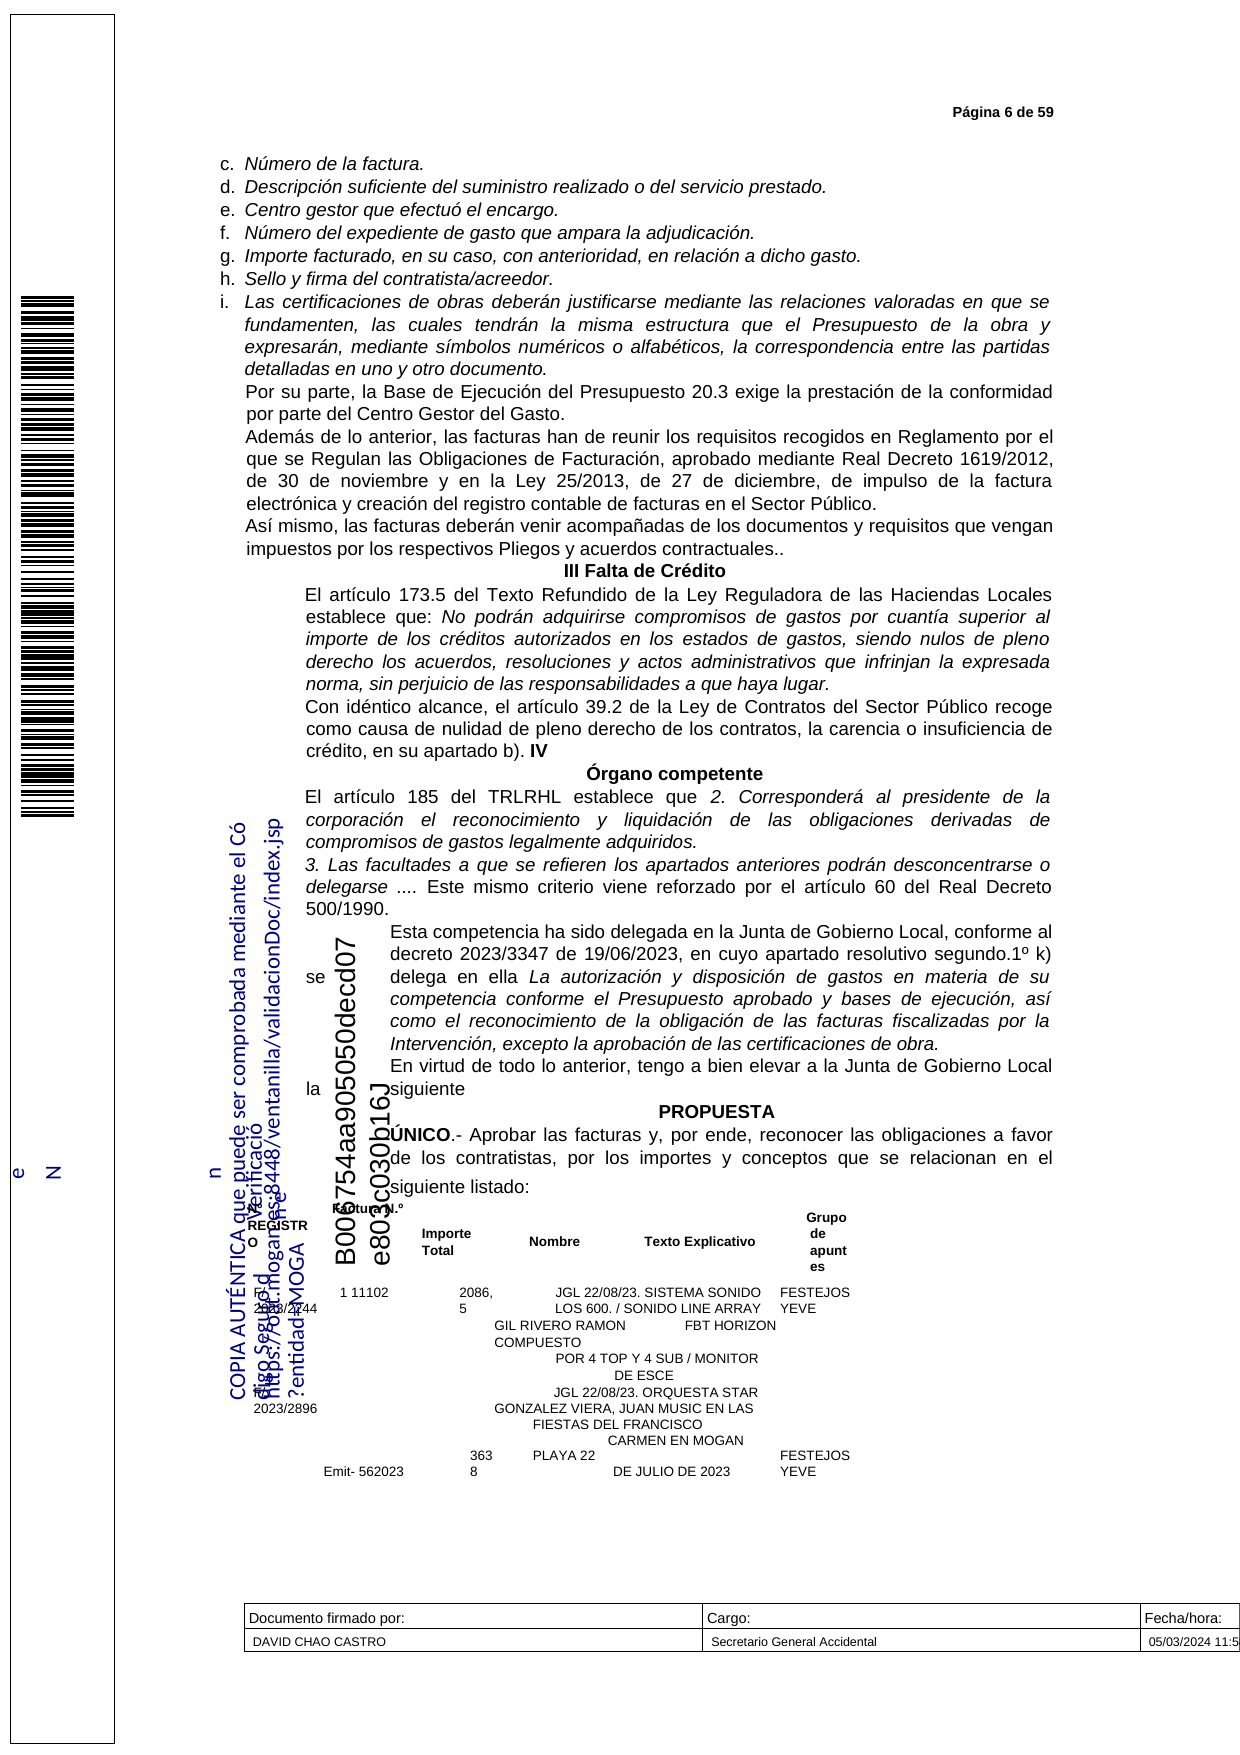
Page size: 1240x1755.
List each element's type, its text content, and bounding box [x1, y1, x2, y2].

text En virtud de todo lo anterior, tengo a bien elevar a la Junta de Gobierno Local la siguiente [245, 1055, 1054, 1099]
text Con idéntico alcance, el artículo 39.2 de la Ley de Contratos del Sector Público recoge como causa de nulidad de pleno derecho de los contratos, la carencia o insuficiencia de crédito, en su apartado b). IV [245, 695, 1054, 762]
table_cell Emit- 562023 [323, 1385, 417, 1481]
text Así mismo, las facturas deberán venir acompañadas de los documentos y requisitos que vengan impuestos por los respectivos Pliegos y acuerdos contractuales.. [245, 515, 1054, 559]
table_cell F/2023/2244 [253, 1285, 323, 1385]
subtitle PROPUESTA [247, 1101, 1048, 1122]
table_header Nº REGISTRO [244, 1201, 327, 1284]
table_header Nombre [498, 1201, 625, 1284]
text Por su parte, la Base de Ejecución del Presupuesto 20.3 exige la prestación de la conformidad por parte del Centro Gestor del Gasto. [245, 381, 1054, 424]
text 3. Las facultades a que se refieren los apartados anteriores podrán desconcentrarse o delegarse .... Este mismo criterio viene reforzado por el artículo 60 del Real Decreto 500/1990. [245, 853, 1052, 920]
list Centro gestor que efectuó el encargo. [220, 198, 1052, 220]
table_cell F/2023/2896 [253, 1385, 323, 1481]
table_cell 3638 [418, 1385, 494, 1481]
table_header [932, 1201, 1054, 1284]
table_header Texto Explicativo [625, 1201, 784, 1284]
table_cell [859, 1285, 866, 1385]
table_cell 2086,5 [418, 1285, 494, 1385]
list Número de la factura. [220, 152, 1052, 174]
table_cell [866, 1385, 892, 1481]
table_header Grupo de apuntes [784, 1201, 866, 1284]
list Descripción suficiente del suministro realizado o del servicio prestado. [220, 175, 1052, 197]
table_cell [244, 1385, 253, 1481]
text El artículo 173.5 del Texto Refundido de la Ley Reguladora de las Haciendas Locales establece que: No podrán adquirirse compromisos de gastos por cuantía superior al importe de los créditos autorizados en los estados de gastos, siendo nulos de pleno derecho los acuerdos, resoluciones y actos administrativos que infrinjan la expresada norma, sin perjuicio de las responsabilidades a que haya lugar. [245, 583, 1052, 694]
text Además de lo anterior, las facturas han de reunir los requisitos recogidos en Reglamento por el que se Regulan las Obligaciones de Facturación, aprobado mediante Real Decreto 1619/2012, de 30 de noviembre y en la Ley 25/2013, de 27 de diciembre, de impulso de la factura electrónica y creación del registro contable de facturas en el Sector Público. [245, 425, 1054, 514]
subtitle III Falta de Crédito [247, 560, 1048, 581]
table_cell [892, 1285, 932, 1385]
table_cell [932, 1285, 1054, 1385]
table_header [866, 1201, 892, 1284]
list Número del expediente de gasto que ampara la adjudicación. [220, 222, 1052, 243]
table_cell FESTEJOSYEVE [780, 1385, 859, 1481]
table_cell [244, 1285, 253, 1385]
table_cell [866, 1285, 892, 1385]
table_cell JGL 22/08/23. SISTEMA SONIDO LOS 600. / SONIDO LINE ARRAY GIL RIVERO RAMON FBT HORIZON COMPUESTO POR 4 TOP Y 4 SUB / MONITOR DE ESCE [494, 1285, 780, 1385]
table_cell [859, 1385, 866, 1481]
table_header Factura N.º [328, 1201, 422, 1284]
subtitle Órgano competente [247, 763, 1048, 784]
table_cell 1 11102 [323, 1285, 417, 1385]
text El artículo 185 del TRLRHL establece que 2. Corresponderá al presidente de la corporación el reconocimiento y liquidación de las obligaciones derivadas de compromisos de gastos legalmente adquiridos. [245, 786, 1052, 853]
table_cell [932, 1385, 1054, 1481]
table_header [892, 1201, 932, 1284]
text ÚNICO.- Aprobar las facturas y, por ende, reconocer las obligaciones a favor de los contratistas, por los importes y conceptos que se relacionan en el siguiente listado: [245, 1124, 1054, 1199]
list Sello y firma del contratista/acreedor. [220, 268, 1052, 289]
table_cell JGL 22/08/23. ORQUESTA STAR GONZALEZ VIERA, JUAN MUSIC EN LAS FIESTAS DEL FRANCISCO CARMEN EN MOGAN PLAYA 22 DE JULIO DE 2023 [494, 1385, 780, 1481]
text Esta competencia ha sido delegada en la Junta de Gobierno Local, conforme al decreto 2023/3347 de 19/06/2023, en cuyo apartado resolutivo segundo.1º k) se delega en ella La autorización y disposición de gastos en materia de su competencia conforme el Presupuesto aprobado y bases de ejecución, así como el reconocimiento de la obligación de las facturas fiscalizadas por la Intervención, excepto la aprobación de las certificaciones de obra. [245, 921, 1052, 1054]
table_header Importe Total [422, 1201, 498, 1284]
table_cell FESTEJOSYEVE [780, 1285, 859, 1385]
list Importe facturado, en su caso, con anterioridad, en relación a dicho gasto. [220, 245, 1052, 266]
table_cell [892, 1385, 932, 1481]
list Las certificaciones de obras deberán justificarse mediante las relaciones valoradas en que se fundamenten, las cuales tendrán la misma estructura que el Presupuesto de la obra y expresarán, mediante símbolos numéricos o alfabéticos, la correspondencia entre las partidas detalladas en uno y otro documento. [220, 291, 1052, 380]
